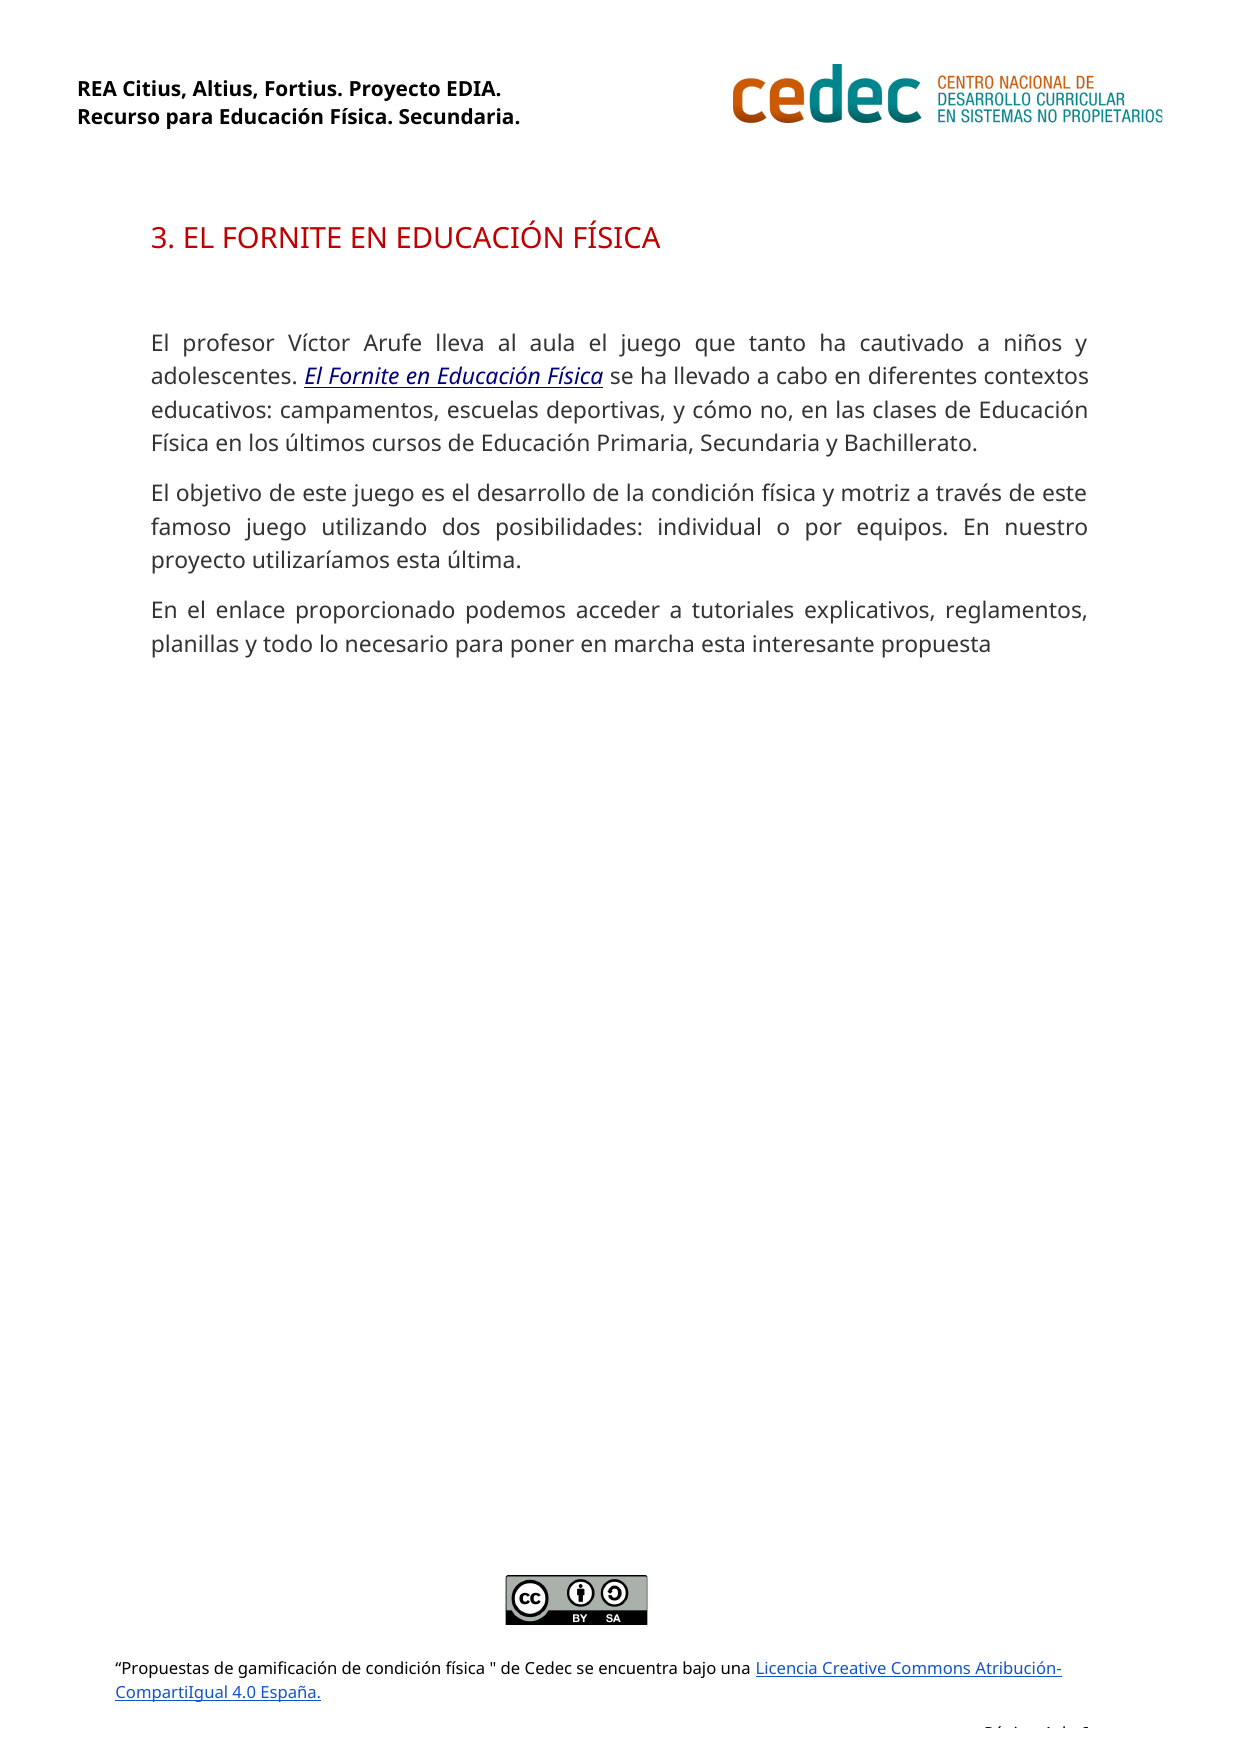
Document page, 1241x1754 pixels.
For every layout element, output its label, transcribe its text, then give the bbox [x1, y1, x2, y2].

text El objetivo de este juego es el desarrollo de la condición física y motriz a través de este famoso juego utilizando dos posibilidades: individual o por equipos. En nuestro proyecto utilizaríamos esta última. [151, 477, 1089, 575]
picture [505, 1575, 648, 1625]
text 3. EL FORNITE EN EDUCACIÓN FÍSICA [151, 218, 1089, 257]
text En el enlace proporcionado podemos acceder a tutoriales explicativos, reglamentos, planillas y todo lo necesario para poner en marcha esta interesante propuesta [151, 594, 1089, 659]
picture [733, 64, 1163, 123]
text El profesor Víctor Arufe lleva al aula el juego que tanto ha cautivado a niños y adolescentes. El Fornite en Educación Física se ha llevado a cabo en diferentes contextos educativos: campamentos, escuelas deportivas, y cómo no, en las clases de Educación Física en los últimos cursos de Educación Primaria, Secundaria y Bachillerato. [151, 327, 1089, 458]
